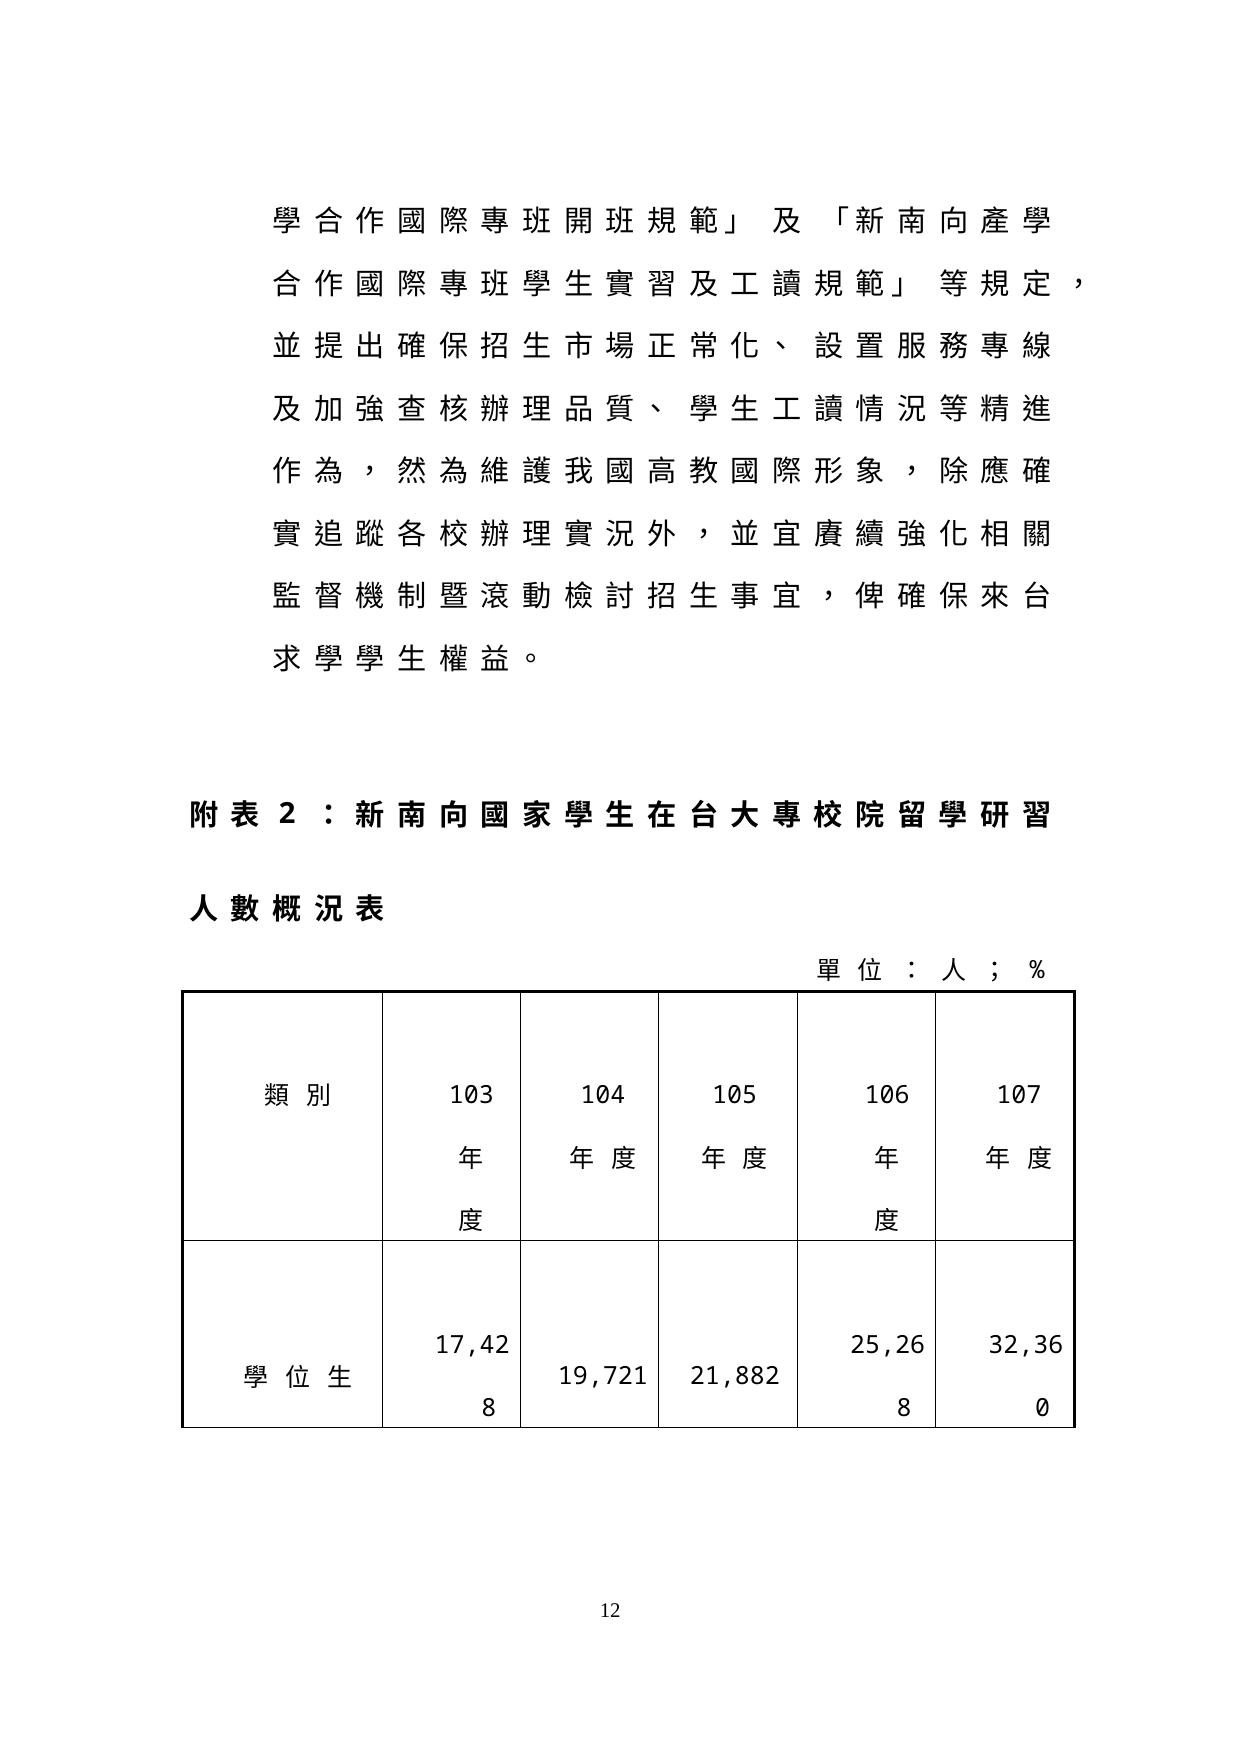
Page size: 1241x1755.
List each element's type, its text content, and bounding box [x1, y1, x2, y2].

table_cell 25,268 [798, 1241, 935, 1427]
text 單位：人；% [183, 927, 1058, 990]
table_header 107年度 [936, 993, 1073, 1240]
table_header 104年度 [521, 993, 658, 1240]
table_header 105年度 [659, 993, 797, 1240]
table_cell 17,428 [383, 1241, 520, 1427]
text 附表2：新南向國家學生在台大專校院留學研習人數概況表 [183, 740, 1058, 927]
table_header 103年度 [383, 993, 520, 1240]
text 綜上，迄109年度新南向人才培育推動計畫預算達56億餘元，並已依本院決議按季公開計畫執行成果，使外界得以了解該計畫資源配置及執行成效；惟近來高等技職教育輸出新南向國家頻滋爭議，教育部雖已對不當招生及損及學生權益等亂象增訂「新南向產學合作國際專班開班規範」及「新南向產學合作國際專班學生實習及工讀規範」等規定，並提出確保招生市場正常化、設置服務專線及加強查核辦理品質、學生工讀情況等精進作為，然為維護我國高教國際形象，除應確實追蹤各校辦理實況外，並宜賡續強化相關監督機制暨滾動檢討招生事宜，俾確保來台求學學生權益。 [242, 177, 1058, 677]
table_header 類別 [184, 993, 382, 1240]
table_cell 學位生 [184, 1241, 382, 1427]
table_cell 32,360 [936, 1241, 1073, 1427]
table_header 106年度 [798, 993, 935, 1240]
table_cell 21,882 [659, 1241, 797, 1427]
table_cell 19,721 [521, 1241, 658, 1427]
